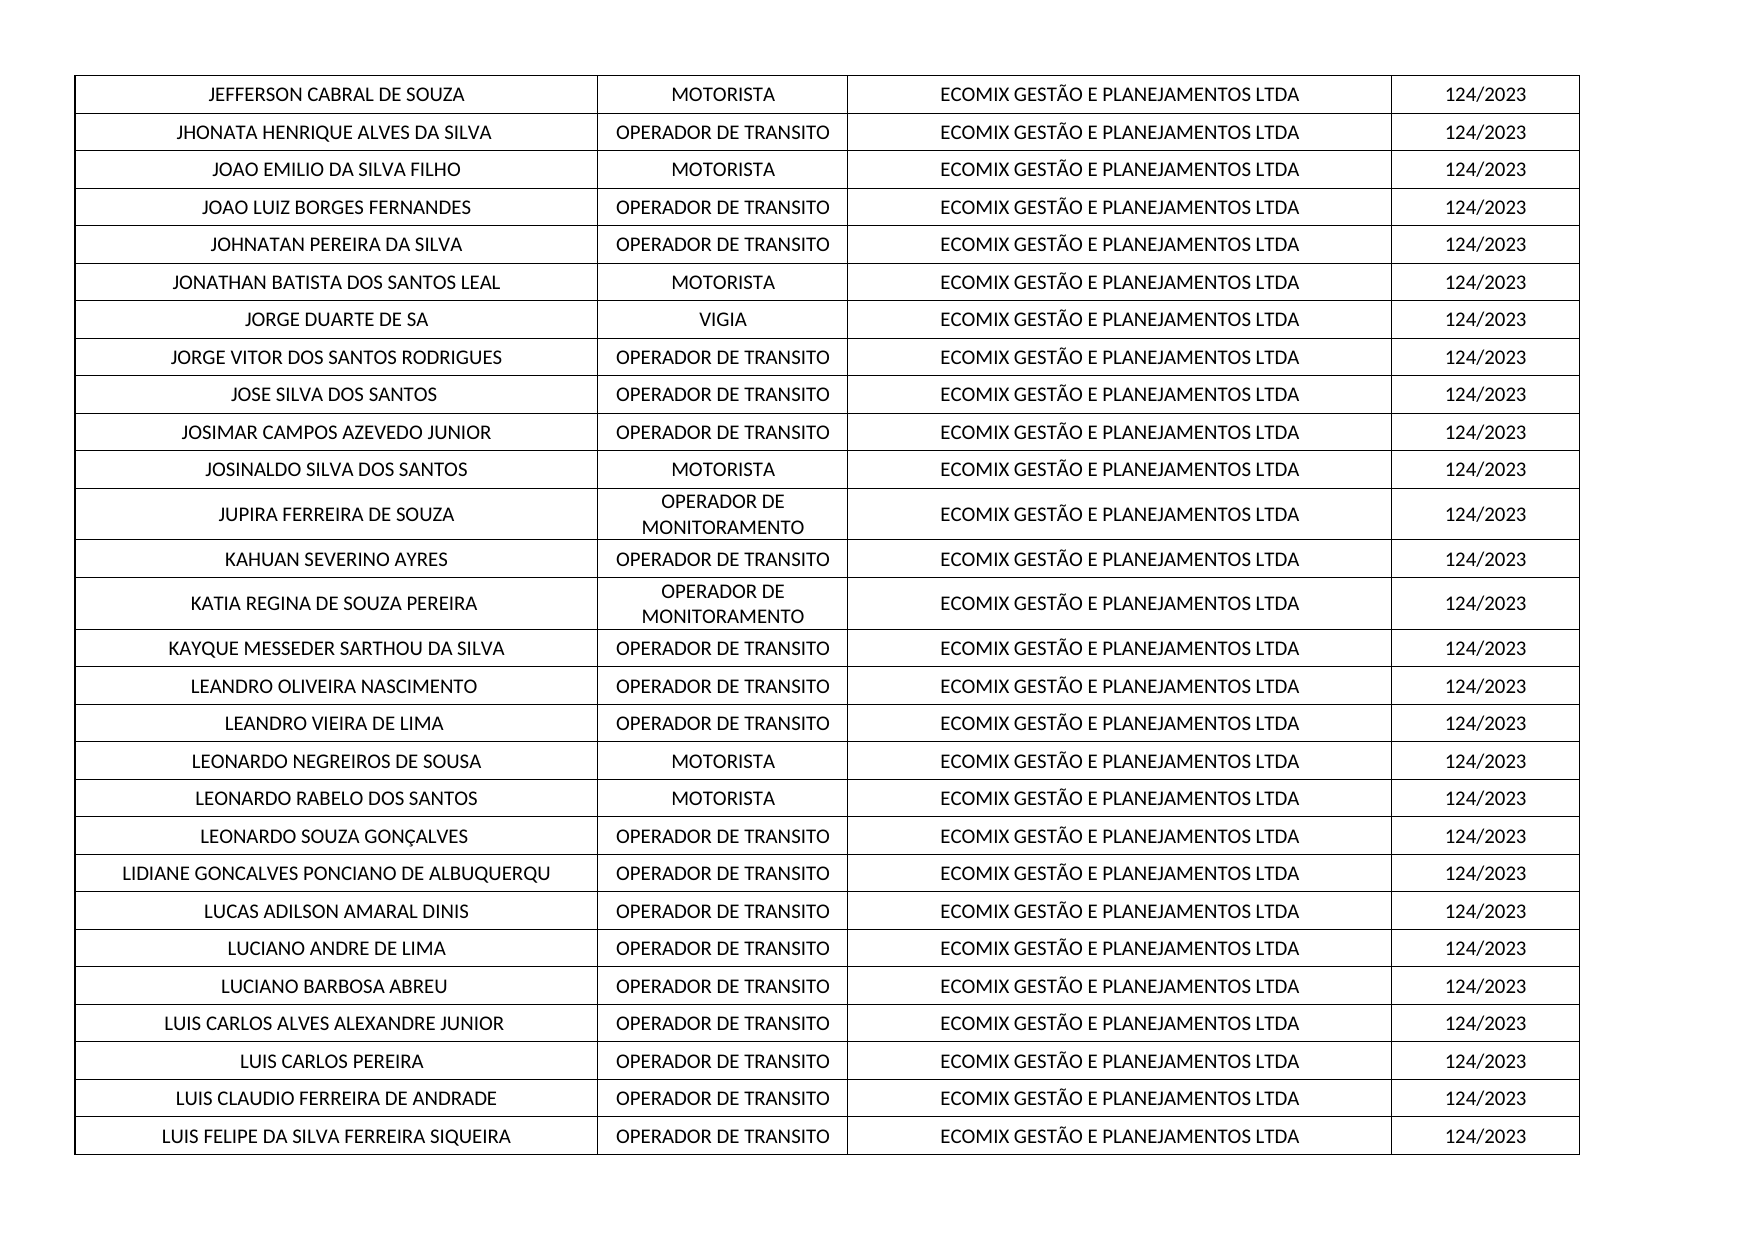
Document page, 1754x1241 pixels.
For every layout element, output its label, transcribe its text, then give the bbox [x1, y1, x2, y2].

table_cell LEANDRO VIEIRA DE LIMA [76, 705, 597, 741]
table_cell LUIS CLAUDIO FERREIRA DE ANDRADE [76, 1080, 597, 1116]
table_cell LUIS FELIPE DA SILVA FERREIRA SIQUEIRA [76, 1117, 597, 1154]
table_cell 124/2023 [1392, 705, 1579, 741]
table_cell OPERADOR DE TRANSITO [598, 1080, 847, 1116]
table_cell ECOMIX GESTÃO E PLANEJAMENTOS LTDA [848, 705, 1391, 741]
table_cell ECOMIX GESTÃO E PLANEJAMENTOS LTDA [848, 630, 1391, 666]
table_cell KATIA REGINA DE SOUZA PEREIRA [76, 578, 597, 629]
table_cell OPERADOR DE TRANSITO [598, 540, 847, 577]
table_cell JOAO LUIZ BORGES FERNANDES [76, 189, 597, 225]
table_cell JEFFERSON CABRAL DE SOUZA [76, 76, 597, 112]
table_cell 124/2023 [1392, 742, 1579, 779]
table_cell OPERADOR DE TRANSITO [598, 892, 847, 929]
table_cell 124/2023 [1392, 817, 1579, 854]
table_cell MOTORISTA [598, 742, 847, 779]
table_cell ECOMIX GESTÃO E PLANEJAMENTOS LTDA [848, 967, 1391, 1004]
table_cell 124/2023 [1392, 1005, 1579, 1041]
table_cell 124/2023 [1392, 1042, 1579, 1079]
table_cell 124/2023 [1392, 780, 1579, 816]
table_cell MOTORISTA [598, 780, 847, 816]
table_cell 124/2023 [1392, 189, 1579, 225]
table_cell 124/2023 [1392, 578, 1579, 629]
table_cell 124/2023 [1392, 339, 1579, 375]
table_cell 124/2023 [1392, 967, 1579, 1004]
table_cell JONATHAN BATISTA DOS SANTOS LEAL [76, 264, 597, 300]
table_cell OPERADOR DE TRANSITO [598, 226, 847, 262]
table_cell KAHUAN SEVERINO AYRES [76, 540, 597, 577]
table_cell 124/2023 [1392, 376, 1579, 412]
table_cell 124/2023 [1392, 892, 1579, 929]
table_cell MOTORISTA [598, 451, 847, 487]
table_cell ECOMIX GESTÃO E PLANEJAMENTOS LTDA [848, 1117, 1391, 1154]
table_cell JOSIMAR CAMPOS AZEVEDO JUNIOR [76, 414, 597, 450]
table_cell LIDIANE GONCALVES PONCIANO DE ALBUQUERQU [76, 855, 597, 891]
table_cell ECOMIX GESTÃO E PLANEJAMENTOS LTDA [848, 264, 1391, 300]
table_cell ECOMIX GESTÃO E PLANEJAMENTOS LTDA [848, 376, 1391, 412]
table_cell LEONARDO NEGREIROS DE SOUSA [76, 742, 597, 779]
table_cell OPERADOR DE TRANSITO [598, 376, 847, 412]
table_cell OPERADOR DE TRANSITO [598, 1005, 847, 1041]
table_cell OPERADOR DE TRANSITO [598, 855, 847, 891]
table_cell OPERADOR DE TRANSITO [598, 114, 847, 150]
table_cell ECOMIX GESTÃO E PLANEJAMENTOS LTDA [848, 189, 1391, 225]
table_cell JOSE SILVA DOS SANTOS [76, 376, 597, 412]
table_cell ECOMIX GESTÃO E PLANEJAMENTOS LTDA [848, 578, 1391, 629]
table_cell ECOMIX GESTÃO E PLANEJAMENTOS LTDA [848, 1005, 1391, 1041]
table_cell JHONATA HENRIQUE ALVES DA SILVA [76, 114, 597, 150]
table_cell ECOMIX GESTÃO E PLANEJAMENTOS LTDA [848, 1080, 1391, 1116]
table_cell ECOMIX GESTÃO E PLANEJAMENTOS LTDA [848, 451, 1391, 487]
table_cell ECOMIX GESTÃO E PLANEJAMENTOS LTDA [848, 780, 1391, 816]
table_cell 124/2023 [1392, 1080, 1579, 1116]
table_cell JOAO EMILIO DA SILVA FILHO [76, 151, 597, 187]
table_cell JORGE VITOR DOS SANTOS RODRIGUES [76, 339, 597, 375]
table_cell ECOMIX GESTÃO E PLANEJAMENTOS LTDA [848, 930, 1391, 966]
table_cell KAYQUE MESSEDER SARTHOU DA SILVA [76, 630, 597, 666]
table_cell ECOMIX GESTÃO E PLANEJAMENTOS LTDA [848, 489, 1391, 539]
table_cell 124/2023 [1392, 1117, 1579, 1154]
table_cell JUPIRA FERREIRA DE SOUZA [76, 489, 597, 539]
table_cell 124/2023 [1392, 667, 1579, 704]
table_cell 124/2023 [1392, 930, 1579, 966]
table_cell LEONARDO RABELO DOS SANTOS [76, 780, 597, 816]
table_cell LUCIANO ANDRE DE LIMA [76, 930, 597, 966]
table_cell OPERADOR DE MONITORAMENTO [598, 578, 847, 629]
table_cell ECOMIX GESTÃO E PLANEJAMENTOS LTDA [848, 855, 1391, 891]
table_cell VIGIA [598, 301, 847, 337]
table_cell 124/2023 [1392, 414, 1579, 450]
table_cell ECOMIX GESTÃO E PLANEJAMENTOS LTDA [848, 817, 1391, 854]
table_cell ECOMIX GESTÃO E PLANEJAMENTOS LTDA [848, 667, 1391, 704]
table_cell ECOMIX GESTÃO E PLANEJAMENTOS LTDA [848, 76, 1391, 112]
table_cell ECOMIX GESTÃO E PLANEJAMENTOS LTDA [848, 301, 1391, 337]
table_cell OPERADOR DE TRANSITO [598, 817, 847, 854]
table_cell ECOMIX GESTÃO E PLANEJAMENTOS LTDA [848, 1042, 1391, 1079]
table_cell 124/2023 [1392, 855, 1579, 891]
table_cell OPERADOR DE TRANSITO [598, 189, 847, 225]
table_cell LUIS CARLOS PEREIRA [76, 1042, 597, 1079]
table_cell MOTORISTA [598, 76, 847, 112]
table_cell MOTORISTA [598, 151, 847, 187]
table_cell ECOMIX GESTÃO E PLANEJAMENTOS LTDA [848, 892, 1391, 929]
table_cell 124/2023 [1392, 151, 1579, 187]
table_cell 124/2023 [1392, 630, 1579, 666]
table_cell 124/2023 [1392, 540, 1579, 577]
table_cell OPERADOR DE TRANSITO [598, 414, 847, 450]
table_cell LEONARDO SOUZA GONÇALVES [76, 817, 597, 854]
table_cell ECOMIX GESTÃO E PLANEJAMENTOS LTDA [848, 414, 1391, 450]
table_cell 124/2023 [1392, 226, 1579, 262]
table_cell ECOMIX GESTÃO E PLANEJAMENTOS LTDA [848, 540, 1391, 577]
table_cell 124/2023 [1392, 264, 1579, 300]
table_cell OPERADOR DE TRANSITO [598, 1042, 847, 1079]
table_cell LUCIANO BARBOSA ABREU [76, 967, 597, 1004]
table_cell JOSINALDO SILVA DOS SANTOS [76, 451, 597, 487]
table_cell LEANDRO OLIVEIRA NASCIMENTO [76, 667, 597, 704]
table_cell 124/2023 [1392, 451, 1579, 487]
table_cell OPERADOR DE TRANSITO [598, 339, 847, 375]
table_cell JORGE DUARTE DE SA [76, 301, 597, 337]
table_cell OPERADOR DE TRANSITO [598, 1117, 847, 1154]
table_cell ECOMIX GESTÃO E PLANEJAMENTOS LTDA [848, 339, 1391, 375]
table_cell OPERADOR DE TRANSITO [598, 930, 847, 966]
table_cell OPERADOR DE TRANSITO [598, 705, 847, 741]
table_cell LUCAS ADILSON AMARAL DINIS [76, 892, 597, 929]
table_cell OPERADOR DE MONITORAMENTO [598, 489, 847, 539]
table_cell 124/2023 [1392, 114, 1579, 150]
table_cell ECOMIX GESTÃO E PLANEJAMENTOS LTDA [848, 151, 1391, 187]
table_cell OPERADOR DE TRANSITO [598, 667, 847, 704]
table_cell ECOMIX GESTÃO E PLANEJAMENTOS LTDA [848, 114, 1391, 150]
table_cell JOHNATAN PEREIRA DA SILVA [76, 226, 597, 262]
table_cell OPERADOR DE TRANSITO [598, 630, 847, 666]
table_cell LUIS CARLOS ALVES ALEXANDRE JUNIOR [76, 1005, 597, 1041]
table_cell MOTORISTA [598, 264, 847, 300]
table_cell 124/2023 [1392, 76, 1579, 112]
table_cell ECOMIX GESTÃO E PLANEJAMENTOS LTDA [848, 742, 1391, 779]
table_cell OPERADOR DE TRANSITO [598, 967, 847, 1004]
table_cell 124/2023 [1392, 489, 1579, 539]
table_cell 124/2023 [1392, 301, 1579, 337]
table_cell ECOMIX GESTÃO E PLANEJAMENTOS LTDA [848, 226, 1391, 262]
